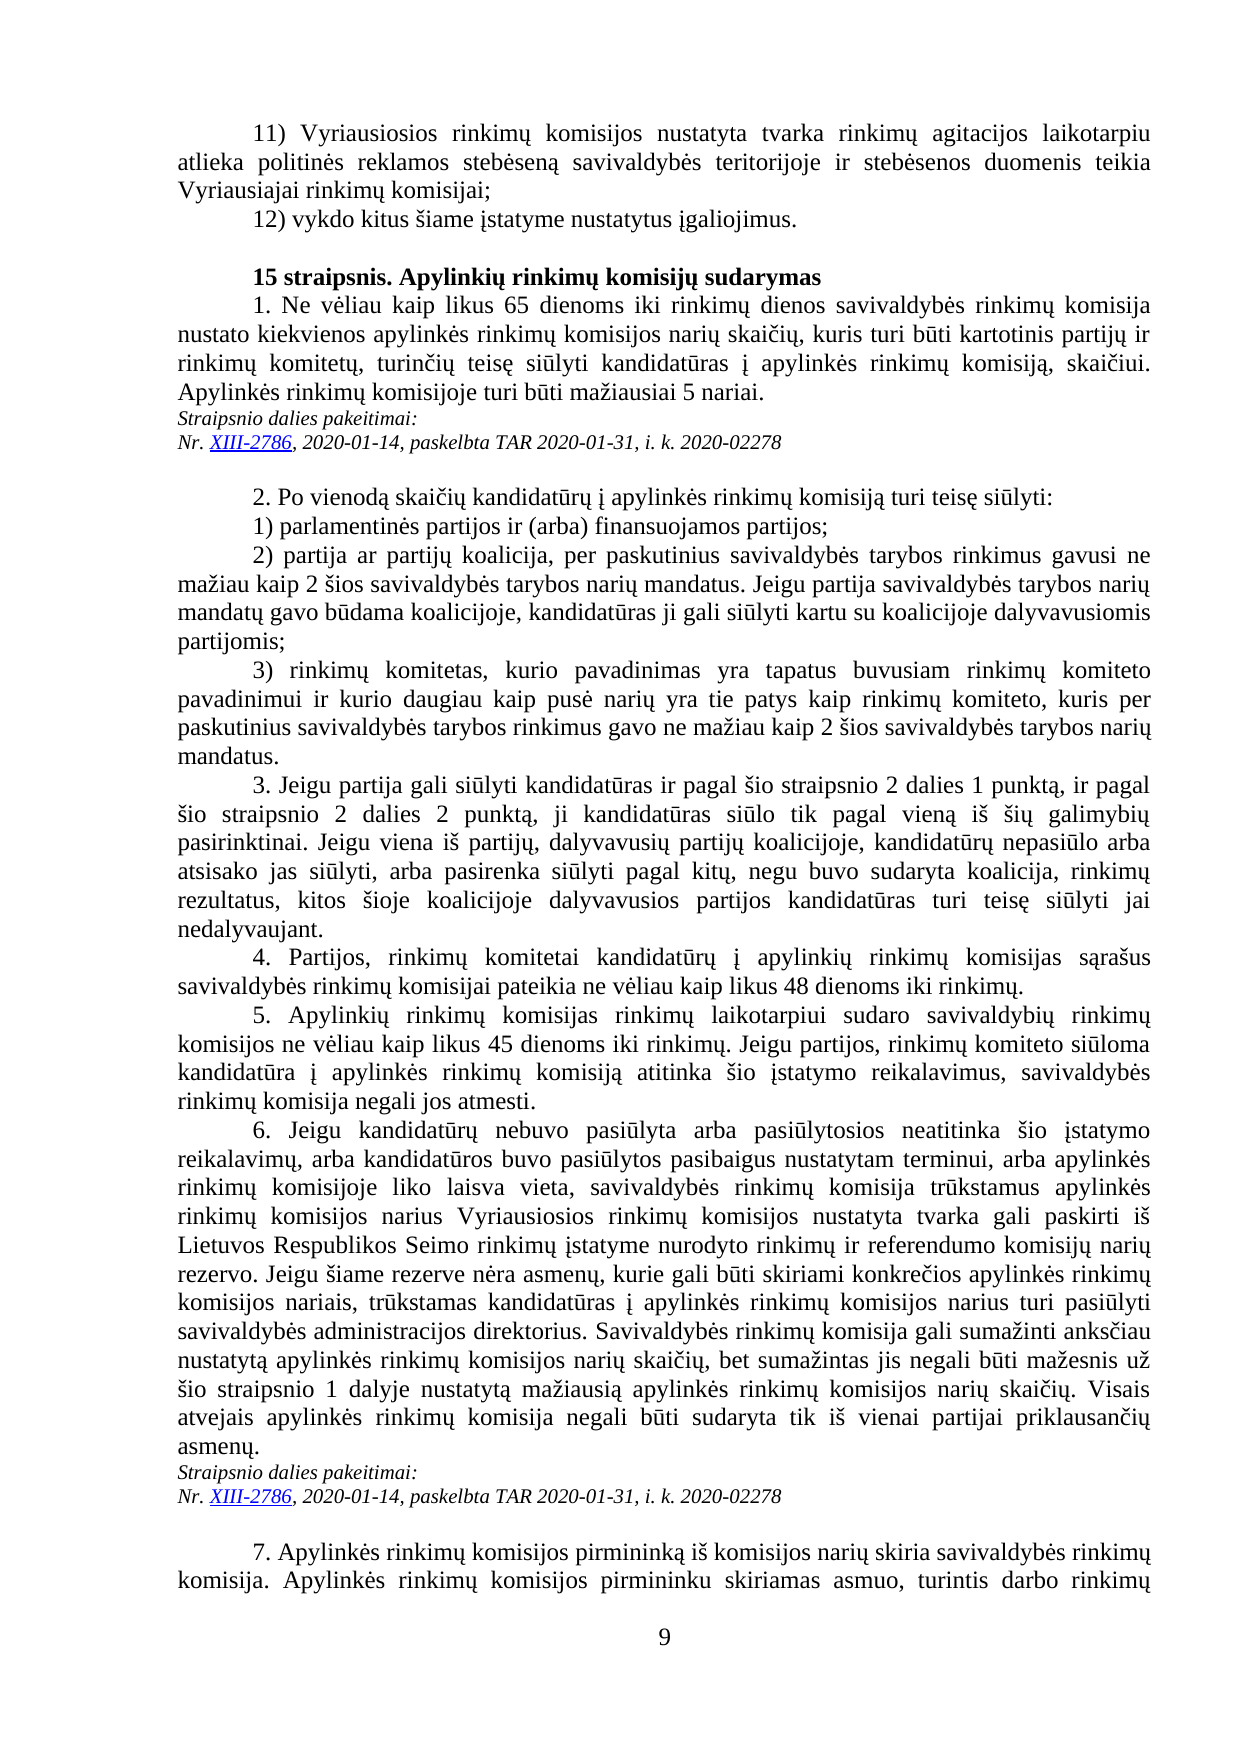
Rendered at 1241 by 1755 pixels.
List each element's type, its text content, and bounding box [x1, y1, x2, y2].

text 11) Vyriausiosios rinkimų komisijos nustatyta tvarka rinkimų agitacijos laikotarpiu atlieka politinės reklamos stebėseną savivaldybės teritorijoje ir stebėsenos duomenis teikia Vyriausiajai rinkimų komisijai; [177, 118, 1152, 204]
text 7. Apylinkės rinkimų komisijos pirmininką iš komisijos narių skiria savivaldybės rinkimų komisija. Apylinkės rinkimų komisijos pirmininku skiriamas asmuo, turintis darbo rinkimų [177, 1537, 1152, 1594]
text Straipsnio dalies pakeitimai: [177, 1460, 1152, 1484]
text 1. Ne vėliau kaip likus 65 dienoms iki rinkimų dienos savivaldybės rinkimų komisija nustato kiekvienos apylinkės rinkimų komisijos narių skaičių, kuris turi būti kartotinis partijų ir rinkimų komitetų, turinčių teisę siūlyti kandidatūras į apylinkės rinkimų komisiją, skaičiui. Apylinkės rinkimų komisijoje turi būti mažiausiai 5 nariai. [177, 291, 1152, 406]
text Nr. XIII-2786, 2020-01-14, paskelbta TAR 2020-01-31, i. k. 2020-02278 [177, 1484, 1152, 1508]
text 2) partija ar partijų koalicija, per paskutinius savivaldybės tarybos rinkimus gavusi ne mažiau kaip 2 šios savivaldybės tarybos narių mandatus. Jeigu partija savivaldybės tarybos narių mandatų gavo būdama koalicijoje, kandidatūras ji gali siūlyti kartu su koalicijoje dalyvavusiomis partijomis; [177, 540, 1152, 655]
text 3. Jeigu partija gali siūlyti kandidatūras ir pagal šio straipsnio 2 dalies 1 punktą, ir pagal šio straipsnio 2 dalies 2 punktą, ji kandidatūras siūlo tik pagal vieną iš šių galimybių pasirinktinai. Jeigu viena iš partijų, dalyvavusių partijų koalicijoje, kandidatūrų nepasiūlo arba atsisako jas siūlyti, arba pasirenka siūlyti pagal kitų, negu buvo sudaryta koalicija, rinkimų rezultatus, kitos šioje koalicijoje dalyvavusios partijos kandidatūras turi teisę siūlyti jai nedalyvaujant. [177, 770, 1152, 942]
text 6. Jeigu kandidatūrų nebuvo pasiūlyta arba pasiūlytosios neatitinka šio įstatymo reikalavimų, arba kandidatūros buvo pasiūlytos pasibaigus nustatytam terminui, arba apylinkės rinkimų komisijoje liko laisva vieta, savivaldybės rinkimų komisija trūkstamus apylinkės rinkimų komisijos narius Vyriausiosios rinkimų komisijos nustatyta tvarka gali paskirti iš Lietuvos Respublikos Seimo rinkimų įstatyme nurodyto rinkimų ir referendumo komisijų narių rezervo. Jeigu šiame rezerve nėra asmenų, kurie gali būti skiriami konkrečios apylinkės rinkimų komisijos nariais, trūkstamas kandidatūras į apylinkės rinkimų komisijos narius turi pasiūlyti savivaldybės administracijos direktorius. Savivaldybės rinkimų komisija gali sumažinti anksčiau nustatytą apylinkės rinkimų komisijos narių skaičių, bet sumažintas jis negali būti mažesnis už šio straipsnio 1 dalyje nustatytą mažiausią apylinkės rinkimų komisijos narių skaičių. Visais atvejais apylinkės rinkimų komisija negali būti sudaryta tik iš vienai partijai priklausančių asmenų. [177, 1115, 1152, 1460]
text 12) vykdo kitus šiame įstatyme nustatytus įgaliojimus. [177, 204, 1152, 233]
text 15 straipsnis. Apylinkių rinkimų komisijų sudarymas [177, 262, 1152, 291]
text 2. Po vienodą skaičių kandidatūrų į apylinkės rinkimų komisiją turi teisę siūlyti: [177, 482, 1152, 511]
text Straipsnio dalies pakeitimai: [177, 406, 1152, 430]
text 5. Apylinkių rinkimų komisijas rinkimų laikotarpiui sudaro savivaldybių rinkimų komisijos ne vėliau kaip likus 45 dienoms iki rinkimų. Jeigu partijos, rinkimų komiteto siūloma kandidatūra į apylinkės rinkimų komisiją atitinka šio įstatymo reikalavimus, savivaldybės rinkimų komisija negali jos atmesti. [177, 1000, 1152, 1115]
text 4. Partijos, rinkimų komitetai kandidatūrų į apylinkių rinkimų komisijas sąrašus savivaldybės rinkimų komisijai pateikia ne vėliau kaip likus 48 dienoms iki rinkimų. [177, 942, 1152, 1000]
text 1) parlamentinės partijos ir (arba) finansuojamos partijos; [177, 511, 1152, 540]
text 3) rinkimų komitetas, kurio pavadinimas yra tapatus buvusiam rinkimų komiteto pavadinimui ir kurio daugiau kaip pusė narių yra tie patys kaip rinkimų komiteto, kuris per paskutinius savivaldybės tarybos rinkimus gavo ne mažiau kaip 2 šios savivaldybės tarybos narių mandatus. [177, 655, 1152, 770]
text Nr. XIII-2786, 2020-01-14, paskelbta TAR 2020-01-31, i. k. 2020-02278 [177, 430, 1152, 454]
